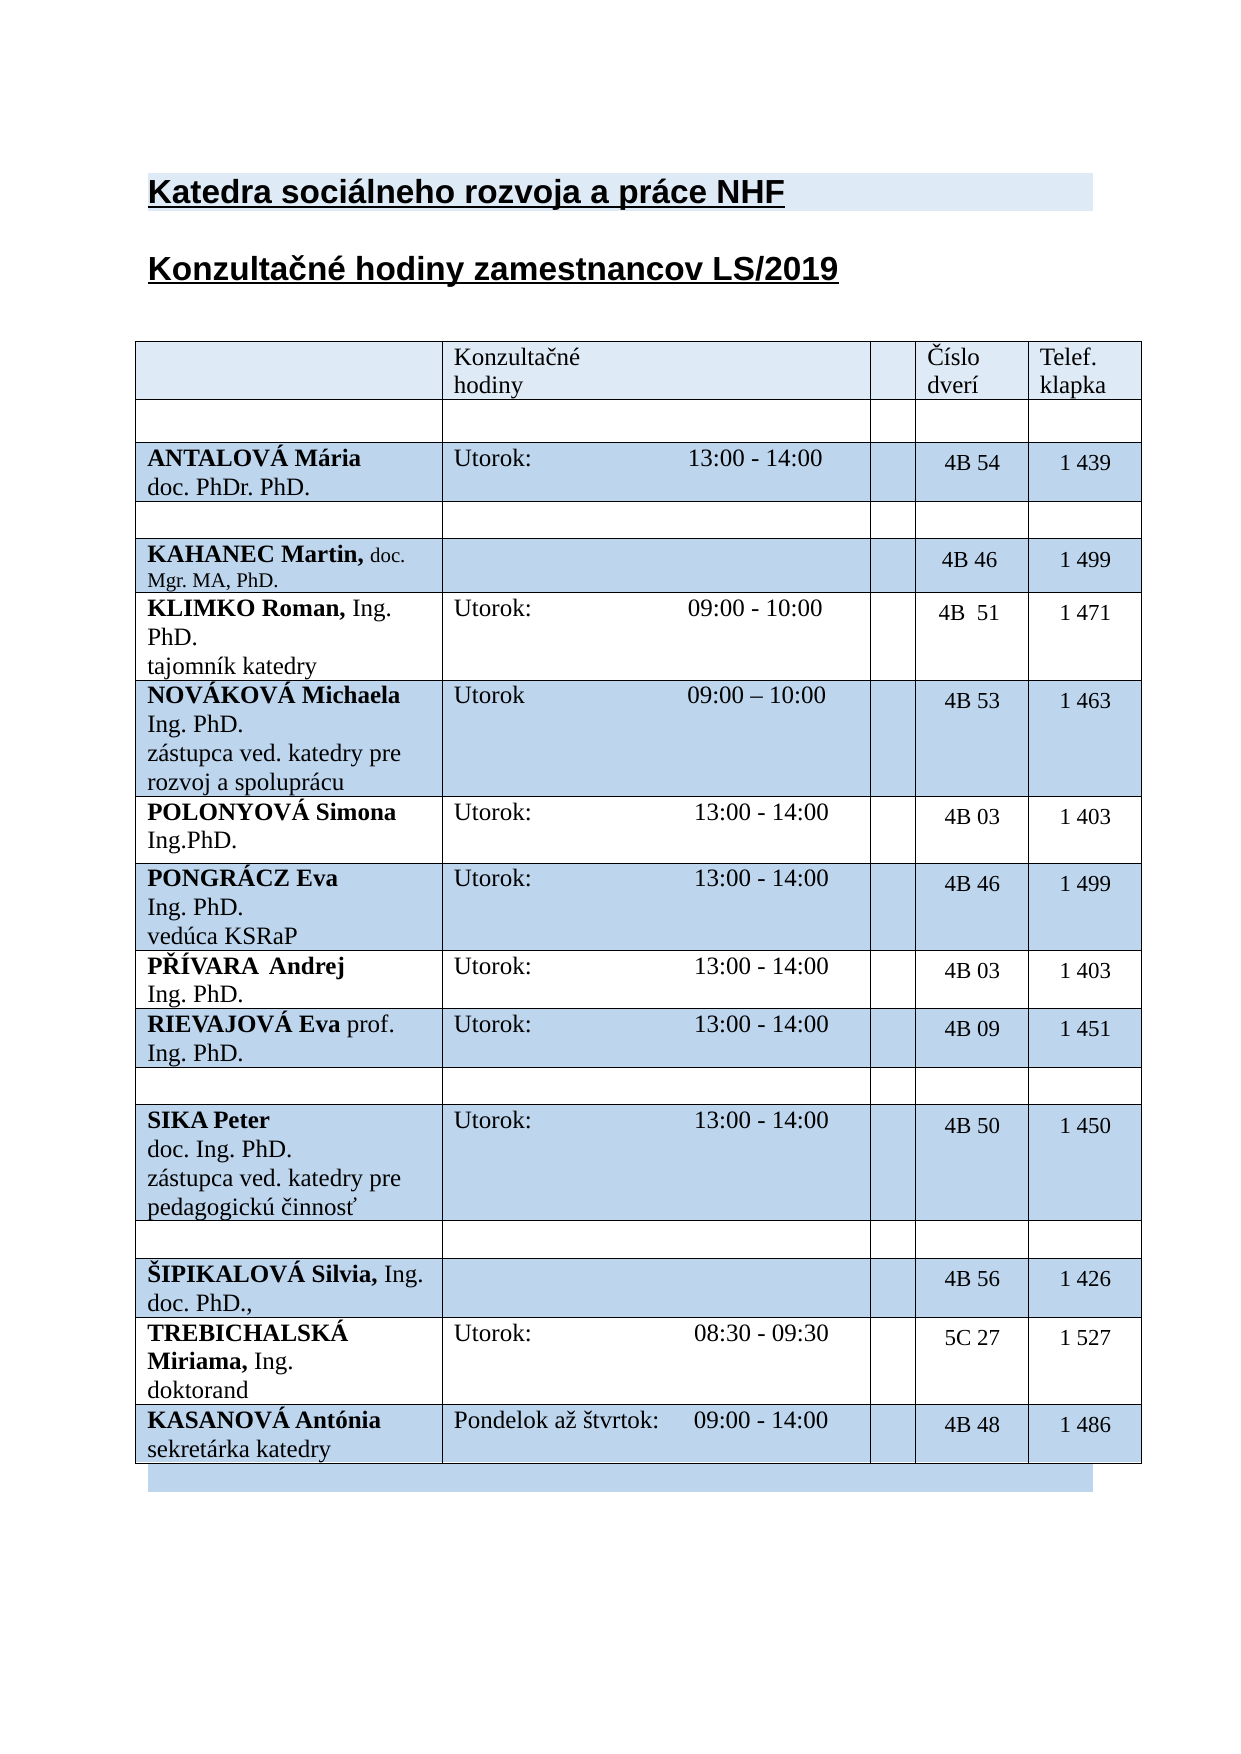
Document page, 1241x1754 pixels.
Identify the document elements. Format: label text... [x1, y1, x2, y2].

table_cell [136, 1068, 442, 1104]
table_cell [1029, 1068, 1141, 1104]
table_header Číslo dverí [916, 342, 1028, 399]
table_cell 1 451 [1029, 1009, 1141, 1067]
table_cell [871, 1009, 915, 1067]
table_cell [443, 539, 870, 592]
table_cell 4B 50 [916, 1105, 1028, 1220]
table_cell [871, 539, 915, 592]
table_header Telef. klapka [1029, 342, 1141, 399]
table_cell TREBICHALSKÁ Miriama, Ing. doktorand [136, 1318, 442, 1404]
table_cell [136, 1221, 442, 1258]
table_cell [1029, 400, 1141, 442]
table_cell [443, 1221, 870, 1258]
table_cell 1 527 [1029, 1318, 1141, 1404]
table_cell Pondelok až štvrtok: 09:00 - 14:00 [443, 1405, 870, 1462]
table_cell ANTALOVÁ Mária doc. PhDr. PhD. [136, 443, 442, 501]
table_cell 4B 51 [916, 593, 1028, 679]
table_cell Utorok: 13:00 - 14:00 [443, 864, 870, 950]
table_cell Utorok: 13:00 - 14:00 [443, 797, 870, 862]
table_cell 4B 46 [916, 864, 1028, 950]
table_cell Utorok: 13:00 - 14:00 [443, 443, 870, 501]
table_cell [136, 400, 442, 442]
table_cell 1 463 [1029, 681, 1141, 796]
table_cell 4B 53 [916, 681, 1028, 796]
table_cell 5C 27 [916, 1318, 1028, 1404]
table_cell [871, 593, 915, 679]
table_cell 4B 03 [916, 951, 1028, 1008]
table_cell 1 439 [1029, 443, 1141, 501]
table_cell [871, 1318, 915, 1404]
table_cell [871, 502, 915, 538]
table_cell 1 486 [1029, 1405, 1141, 1462]
table_cell Utorok: 13:00 - 14:00 [443, 1009, 870, 1067]
table_cell [871, 1221, 915, 1258]
table_cell [871, 797, 915, 862]
table_cell [871, 951, 915, 1008]
table_cell 1 403 [1029, 797, 1141, 862]
table_cell KLIMKO Roman, Ing. PhD. tajomník katedry [136, 593, 442, 679]
table_cell Utorok 09:00 – 10:00 [443, 681, 870, 796]
table_header Konzultačné hodiny [443, 342, 870, 399]
table_cell [871, 1068, 915, 1104]
table_cell [1029, 1221, 1141, 1258]
table_cell 1 499 [1029, 864, 1141, 950]
table_cell 4B 03 [916, 797, 1028, 862]
table_cell [916, 502, 1028, 538]
table_cell 4B 56 [916, 1259, 1028, 1317]
table_cell RIEVAJOVÁ Eva prof. Ing. PhD. [136, 1009, 442, 1067]
table_cell 1 471 [1029, 593, 1141, 679]
table_cell 1 499 [1029, 539, 1141, 592]
table_cell 1 426 [1029, 1259, 1141, 1317]
table_cell [916, 400, 1028, 442]
table_cell 4B 54 [916, 443, 1028, 501]
table_cell [443, 1068, 870, 1104]
table_cell 4B 48 [916, 1405, 1028, 1462]
table_cell [1029, 502, 1141, 538]
table_cell Utorok: 13:00 - 14:00 [443, 1105, 870, 1220]
table_cell Utorok: 13:00 - 14:00 [443, 951, 870, 1008]
table_cell [871, 1105, 915, 1220]
table_cell [916, 1221, 1028, 1258]
table_cell [443, 400, 870, 442]
table_cell [871, 1259, 915, 1317]
table_cell [871, 1405, 915, 1462]
table_cell PONGRÁCZ Eva Ing. PhD. vedúca KSRaP [136, 864, 442, 950]
table_cell [871, 400, 915, 442]
table_header [871, 342, 915, 399]
table_cell PŘÍVARA Andrej Ing. PhD. [136, 951, 442, 1008]
table_cell Utorok: 08:30 - 09:30 [443, 1318, 870, 1404]
table_cell [871, 681, 915, 796]
text Konzultačné hodiny zamestnancov LS/2019 [148, 248, 1093, 287]
table_cell KAHANEC Martin, doc. Mgr. MA, PhD. [136, 539, 442, 592]
table_cell POLONYOVÁ Simona Ing.PhD. [136, 797, 442, 862]
table_cell 4B 09 [916, 1009, 1028, 1067]
table_cell 1 450 [1029, 1105, 1141, 1220]
table_cell SIKA Peter doc. Ing. PhD. zástupca ved. katedry pre pedagogickú činnosť [136, 1105, 442, 1220]
table_cell Utorok: 09:00 - 10:00 [443, 593, 870, 679]
table_cell [871, 443, 915, 501]
table_cell [871, 864, 915, 950]
table_cell [443, 1259, 870, 1317]
text Katedra sociálneho rozvoja a práce NHF [148, 173, 1093, 211]
table_header [136, 342, 442, 399]
table_cell 4B 46 [916, 539, 1028, 592]
table_cell [443, 502, 870, 538]
table_cell NOVÁKOVÁ Michaela Ing. PhD. zástupca ved. katedry pre rozvoj a spoluprácu [136, 681, 442, 796]
table_cell 1 403 [1029, 951, 1141, 1008]
table_cell [136, 502, 442, 538]
table_cell [916, 1068, 1028, 1104]
table_cell ŠIPIKALOVÁ Silvia, Ing. doc. PhD., [136, 1259, 442, 1317]
